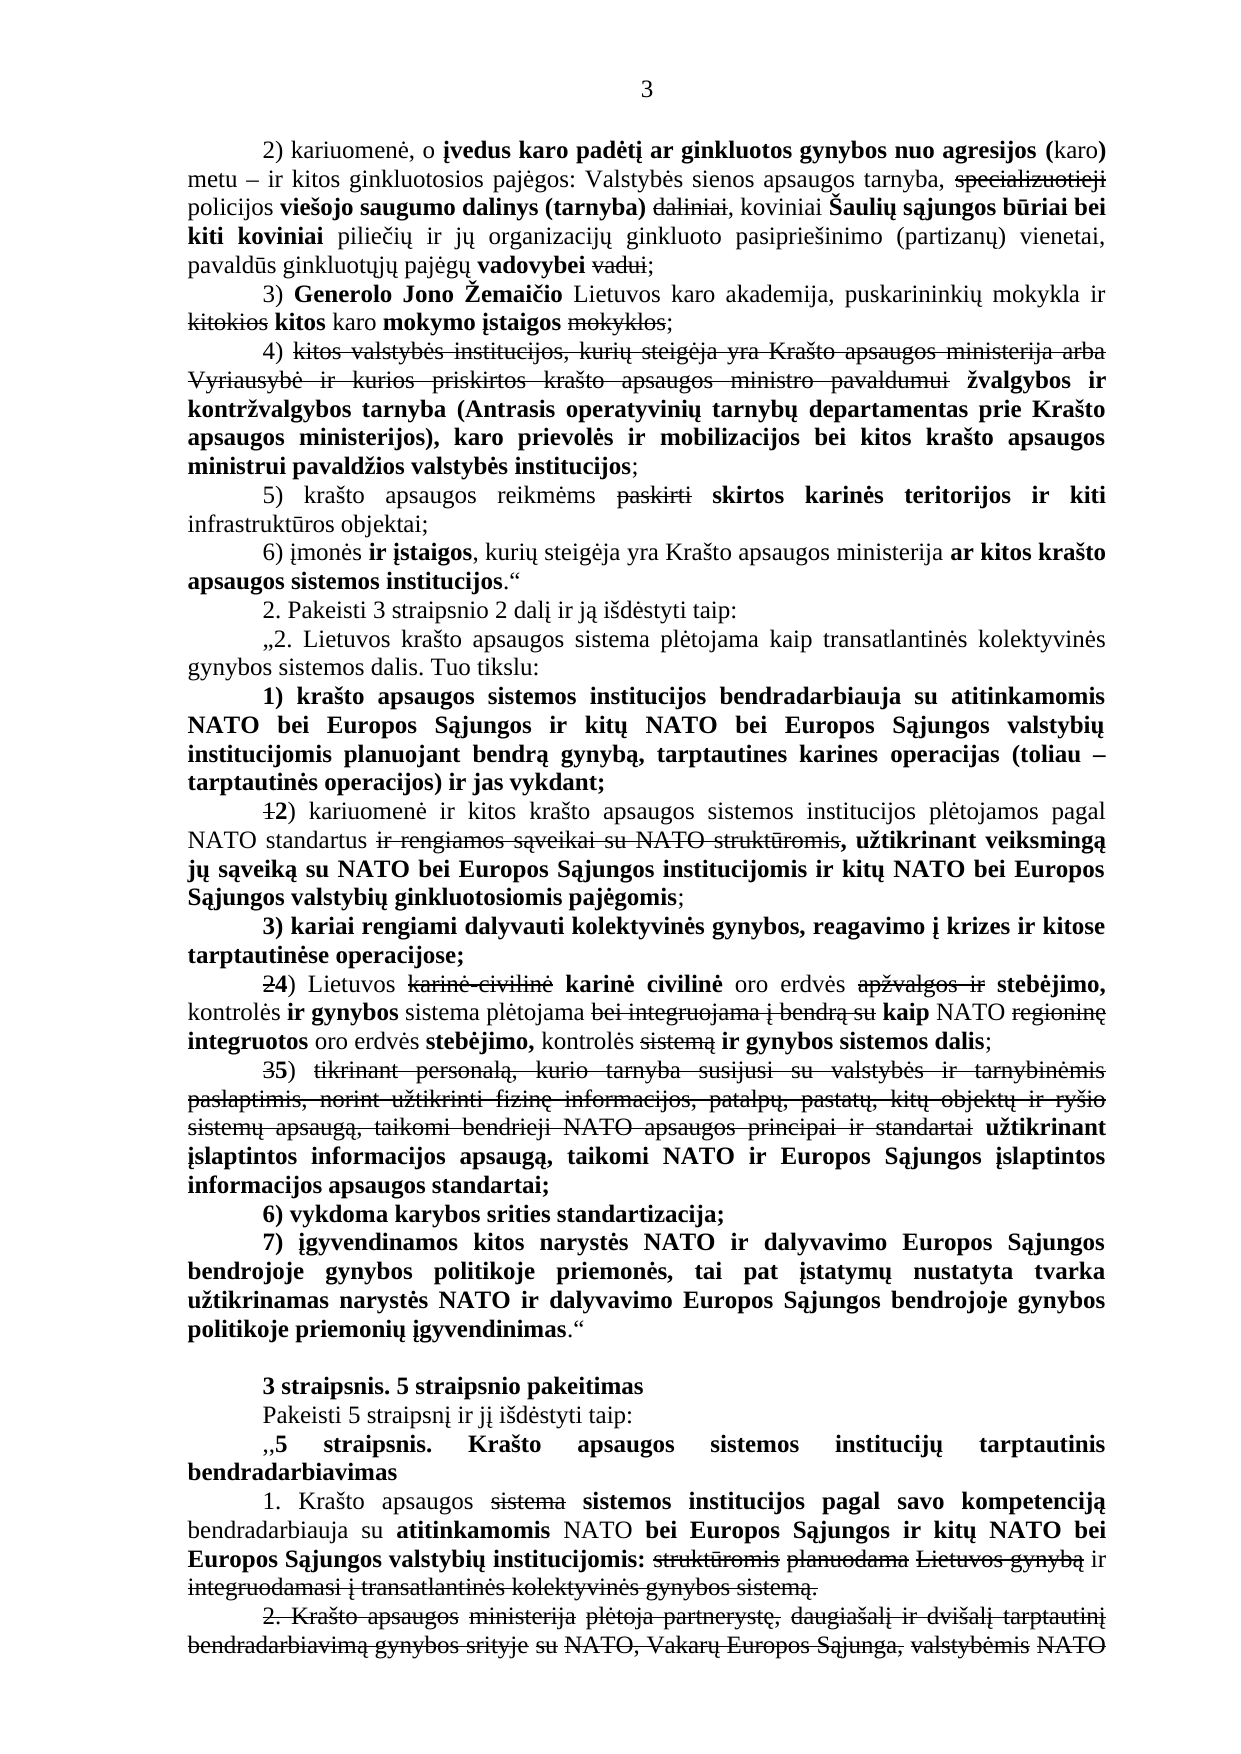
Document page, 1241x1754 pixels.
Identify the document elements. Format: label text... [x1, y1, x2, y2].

text 2) kariuomenė, o įvedus karo padėtį ar ginkluotos gynybos nuo agresijos (karo) metu – ir kitos ginkluotosios pajėgos: Valstybės sienos apsaugos tarnyba, specializuotieji policijos viešojo saugumo dalinys (tarnyba) daliniai, koviniai Šaulių sąjungos būriai bei kiti koviniai piliečių ir jų organizacijų ginkluoto pasipriešinimo (partizanų) vienetai, pavaldūs ginkluotųjų pajėgų vadovybei vadui; [187, 135, 1106, 279]
text 3) Generolo Jono Žemaičio Lietuvos karo akademija, puskarininkių mokykla ir kitokios kitos karo mokymo įstaigos mokyklos; [187, 279, 1106, 336]
text 1. Krašto apsaugos sistema sistemos institucijos pagal savo kompetenciją bendradarbiauja su atitinkamomis NATO bei Europos Sąjungos ir kitų NATO bei Europos Sąjungos valstybių institucijomis: struktūromis planuodama Lietuvos gynybą ir integruodamasi į transatlantinės kolektyvinės gynybos sistemą. [187, 1486, 1106, 1601]
text 35) tikrinant personalą, kurio tarnyba susijusi su valstybės ir tarnybinėmis paslaptimis, norint užtikrinti fizinę informacijos, patalpų, pastatų, kitų objektų ir ryšio sistemų apsaugą, taikomi bendrieji NATO apsaugos principai ir standartai užtikrinant įslaptintos informacijos apsaugą, taikomi NATO ir Europos Sąjungos įslaptintos informacijos apsaugos standartai; [187, 1055, 1106, 1099]
text 24) Lietuvos karinė-civilinė karinė civilinė oro erdvės apžvalgos ir stebėjimo, kontrolės ir gynybos sistema plėtojama bei integruojama į bendrą su kaip NATO regioninę integruotos oro erdvės stebėjimo, kontrolės sistemą ir gynybos sistemos dalis; [187, 969, 1106, 1055]
text 7) įgyvendinamos kitos narystės NATO ir dalyvavimo Europos Sąjungos bendrojoje gynybos politikoje priemonės, tai pat įstatymų nustatyta tvarka užtikrinamas narystės NATO ir dalyvavimo Europos Sąjungos bendrojoje gynybos politikoje priemonių įgyvendinimas.“ [187, 1227, 1106, 1342]
text 35) tikrinant personalą, kurio tarnyba susijusi su valstybės ir tarnybinėmis paslaptimis, norint užtikrinti fizinę informacijos, patalpų, pastatų, kitų objektų ir ryšio sistemų apsaugą, taikomi bendrieji NATO apsaugos principai ir standartai užtikrinant įslaptintos informacijos apsaugą, taikomi NATO ir Europos Sąjungos įslaptintos informacijos apsaugos standartai; [187, 1100, 1106, 1199]
text 6) vykdoma karybos srities standartizacija; [187, 1199, 1106, 1227]
text 3 straipsnis. 5 straipsnio pakeitimas [187, 1371, 1106, 1400]
text ,,5 straipsnis. Krašto apsaugos sistemos institucijų tarptautinis bendradarbiavimas [187, 1429, 1106, 1486]
text 5) krašto apsaugos reikmėms paskirti skirtos karinės teritorijos ir kiti infrastruktūros objektai; [187, 480, 1106, 537]
text 12) kariuomenė ir kitos krašto apsaugos sistemos institucijos plėtojamos pagal NATO standartus ir rengiamos sąveikai su NATO struktūromis, užtikrinant veiksmingą jų sąveiką su NATO bei Europos Sąjungos institucijomis ir kitų NATO bei Europos Sąjungos valstybių ginkluotosiomis pajėgomis; [187, 796, 1106, 911]
text 4) kitos valstybės institucijos, kurių steigėja yra Krašto apsaugos ministerija arba Vyriausybė ir kurios priskirtos krašto apsaugos ministro pavaldumui žvalgybos ir kontržvalgybos tarnyba (Antrasis operatyvinių tarnybų departamentas prie Krašto apsaugos ministerijos), karo prievolės ir mobilizacijos bei kitos krašto apsaugos ministrui pavaldžios valstybės institucijos; [187, 336, 1106, 480]
text 3) kariai rengiami dalyvauti kolektyvinės gynybos, reagavimo į krizes ir kitose tarptautinėse operacijose; [187, 911, 1106, 969]
text 2. Pakeisti 3 straipsnio 2 dalį ir ją išdėstyti taip: [187, 595, 1106, 624]
text 1) krašto apsaugos sistemos institucijos bendradarbiauja su atitinkamomis NATO bei Europos Sąjungos ir kitų NATO bei Europos Sąjungos valstybių institucijomis planuojant bendrą gynybą, tarptautines karines operacijas (toliau – tarptautinės operacijos) ir jas vykdant; [187, 681, 1106, 796]
text Pakeisti 5 straipsnį ir jį išdėstyti taip: [187, 1400, 1106, 1429]
text 6) įmonės ir įstaigos, kurių steigėja yra Krašto apsaugos ministerija ar kitos krašto apsaugos sistemos institucijos.“ [187, 537, 1106, 595]
text „2. Lietuvos krašto apsaugos sistema plėtojama kaip transatlantinės kolektyvinės gynybos sistemos dalis. Tuo tikslu: [187, 624, 1106, 681]
text 2. Krašto apsaugos ministerija plėtoja partnerystę, daugiašalį ir dvišalį tarptautinį bendradarbiavimą gynybos srityje su NATO, Vakarų Europos Sąjunga, valstybėmis NATO narėmis, NATO narystės siekiančiomis valstybėmis, taip pat su kitomis valstybėmis, kai tai atitinka Lietuvos Respublikos integracijos į NATO tikslus. Su šiais subjektais krašto apsaugos sistemos institucijos bendradarbiauja: [187, 1601, 1106, 1659]
